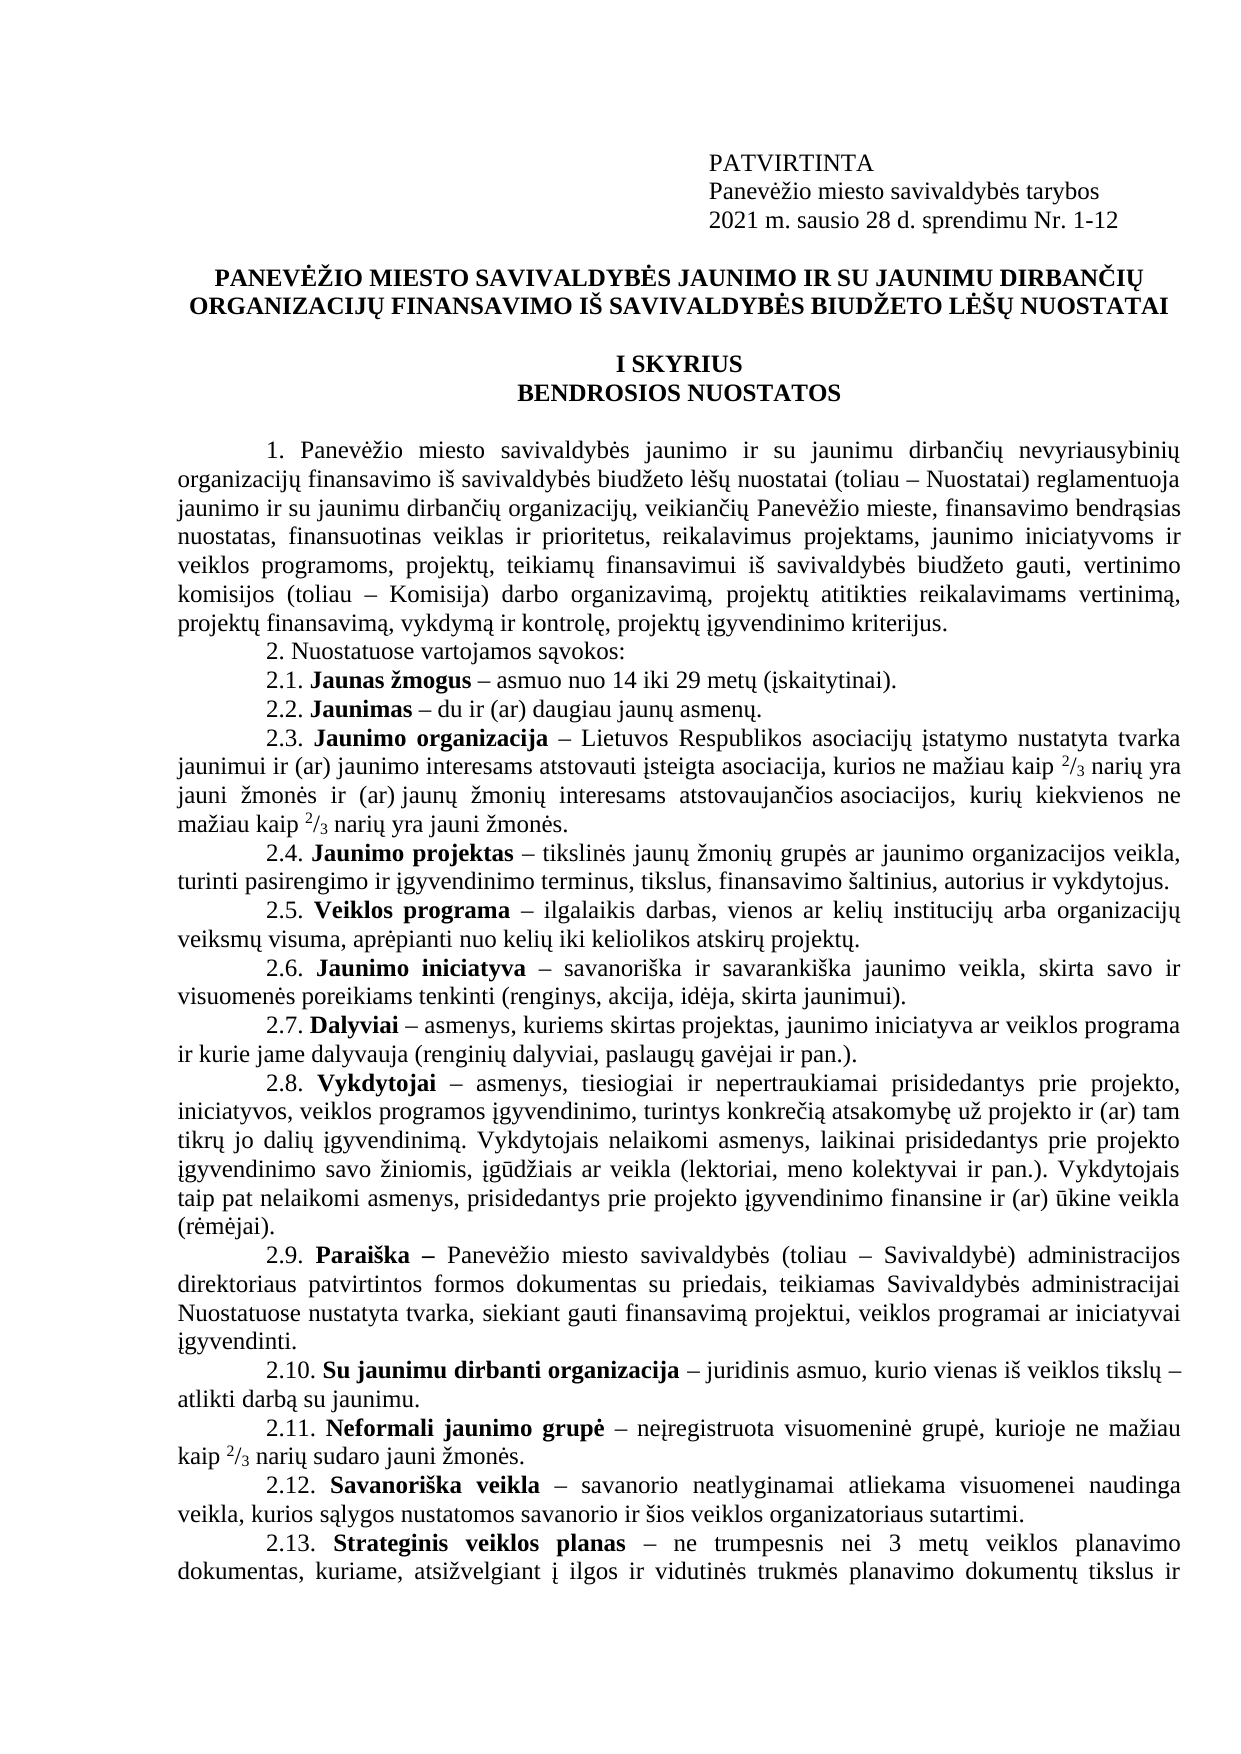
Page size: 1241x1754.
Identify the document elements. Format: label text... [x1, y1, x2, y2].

text 2. Nuostatuose vartojamos sąvokos: [177, 636, 1181, 665]
text 2.9. Paraiška – Panevėžio miesto savivaldybės (toliau – Savivaldybė) administracijos direktoriaus patvirtintos formos dokumentas su priedais, teikiamas Savivaldybės administracijai Nuostatuose nustatyta tvarka, siekiant gauti finansavimą projektui, veiklos programai ar iniciatyvai įgyvendinti. [177, 1240, 1181, 1355]
text 2.4. Jaunimo projektas – tikslinės jaunų žmonių grupės ar jaunimo organizacijos veikla, turinti pasirengimo ir įgyvendinimo terminus, tikslus, finansavimo šaltinius, autorius ir vykdytojus. [177, 838, 1181, 895]
text 2.6. Jaunimo iniciatyva – savanoriška ir savarankiška jaunimo veikla, skirta savo ir visuomenės poreikiams tenkinti (renginys, akcija, idėja, skirta jaunimui). [177, 953, 1181, 1010]
text 2021 m. sausio 28 d. sprendimu Nr. 1-12 [709, 205, 1181, 234]
text 2.10. Su jaunimu dirbanti organizacija – juridinis asmuo, kurio vienas iš veiklos tikslų – atlikti darbą su jaunimu. [177, 1355, 1181, 1413]
text 2.13. Strateginis veiklos planas – ne trumpesnis nei 3 metų veiklos planavimo dokumentas, kuriame, atsižvelgiant į ilgos ir vidutinės trukmės planavimo dokumentų tikslus ir [177, 1528, 1181, 1585]
text PANEVĖŽIO MIESTO SAVIVALDYBĖS JAUNIMO IR SU JAUNIMU DIRBANČIŲ organizacijų FINANSAVIMO iš savivaldybės biudžeto lėšų nuostatai [177, 263, 1181, 320]
text 2.8. Vykdytojai – asmenys, tiesiogiai ir nepertraukiamai prisidedantys prie projekto, iniciatyvos, veiklos programos įgyvendinimo, turintys konkrečią atsakomybę už projekto ir (ar) tam tikrų jo dalių įgyvendinimą. Vykdytojais nelaikomi asmenys, laikinai prisidedantys prie projekto įgyvendinimo savo žiniomis, įgūdžiais ar veikla (lektoriai, meno kolektyvai ir pan.). Vykdytojais taip pat nelaikomi asmenys, prisidedantys prie projekto įgyvendinimo finansine ir (ar) ūkine veikla (rėmėjai). [177, 1068, 1181, 1240]
text 2.3. Jaunimo organizacija – Lietuvos Respublikos asociacijų įstatymo nustatyta tvarka jaunimui ir (ar) jaunimo interesams atstovauti įsteigta asociacija, kurios ne mažiau kaip 2/3 narių yra jauni žmonės ir (ar) jaunų žmonių interesams atstovaujančios asociacijos, kurių kiekvienos ne mažiau kaip 2/3 narių yra jauni žmonės. [177, 723, 1181, 838]
text 1. Panevėžio miesto savivaldybės jaunimo ir su jaunimu dirbančių nevyriausybinių organizacijų finansavimo iš savivaldybės biudžeto lėšų nuostatai (toliau – Nuostatai) reglamentuoja jaunimo ir su jaunimu dirbančių organizacijų, veikiančių Panevėžio mieste, finansavimo bendrąsias nuostatas, finansuotinas veiklas ir prioritetus, reikalavimus projektams, jaunimo iniciatyvoms ir veiklos programoms, projektų, teikiamų finansavimui iš savivaldybės biudžeto gauti, vertinimo komisijos (toliau – Komisija) darbo organizavimą, projektų atitikties reikalavimams vertinimą, projektų finansavimą, vykdymą ir kontrolę, projektų įgyvendinimo kriterijus. [177, 435, 1181, 636]
text Panevėžio miesto savivaldybės tarybos [709, 176, 1181, 205]
text 2.12. Savanoriška veikla – savanorio neatlyginamai atliekama visuomenei naudinga veikla, kurios sąlygos nustatomos savanorio ir šios veiklos organizatoriaus sutartimi. [177, 1470, 1181, 1528]
text BENDROSIOS NUOSTATOS [177, 378, 1181, 406]
text 2.2. Jaunimas – du ir (ar) daugiau jaunų asmenų. [177, 694, 1181, 723]
text I SKYRIUS [177, 349, 1181, 378]
text 2.7. Dalyviai – asmenys, kuriems skirtas projektas, jaunimo iniciatyva ar veiklos programa ir kurie jame dalyvauja (renginių dalyviai, paslaugų gavėjai ir pan.). [177, 1010, 1181, 1068]
text 2.11. Neformali jaunimo grupė – neįregistruota visuomeninė grupė, kurioje ne mažiau kaip 2/3 narių sudaro jauni žmonės. [177, 1413, 1181, 1470]
text 2.1. Jaunas žmogus – asmuo nuo 14 iki 29 metų (įskaitytinai). [177, 665, 1181, 694]
text PATVIRTINTA [709, 148, 1181, 176]
text 2.5. Veiklos programa – ilgalaikis darbas, vienos ar kelių institucijų arba organizacijų veiksmų visuma, aprėpianti nuo kelių iki keliolikos atskirų projektų. [177, 895, 1181, 953]
